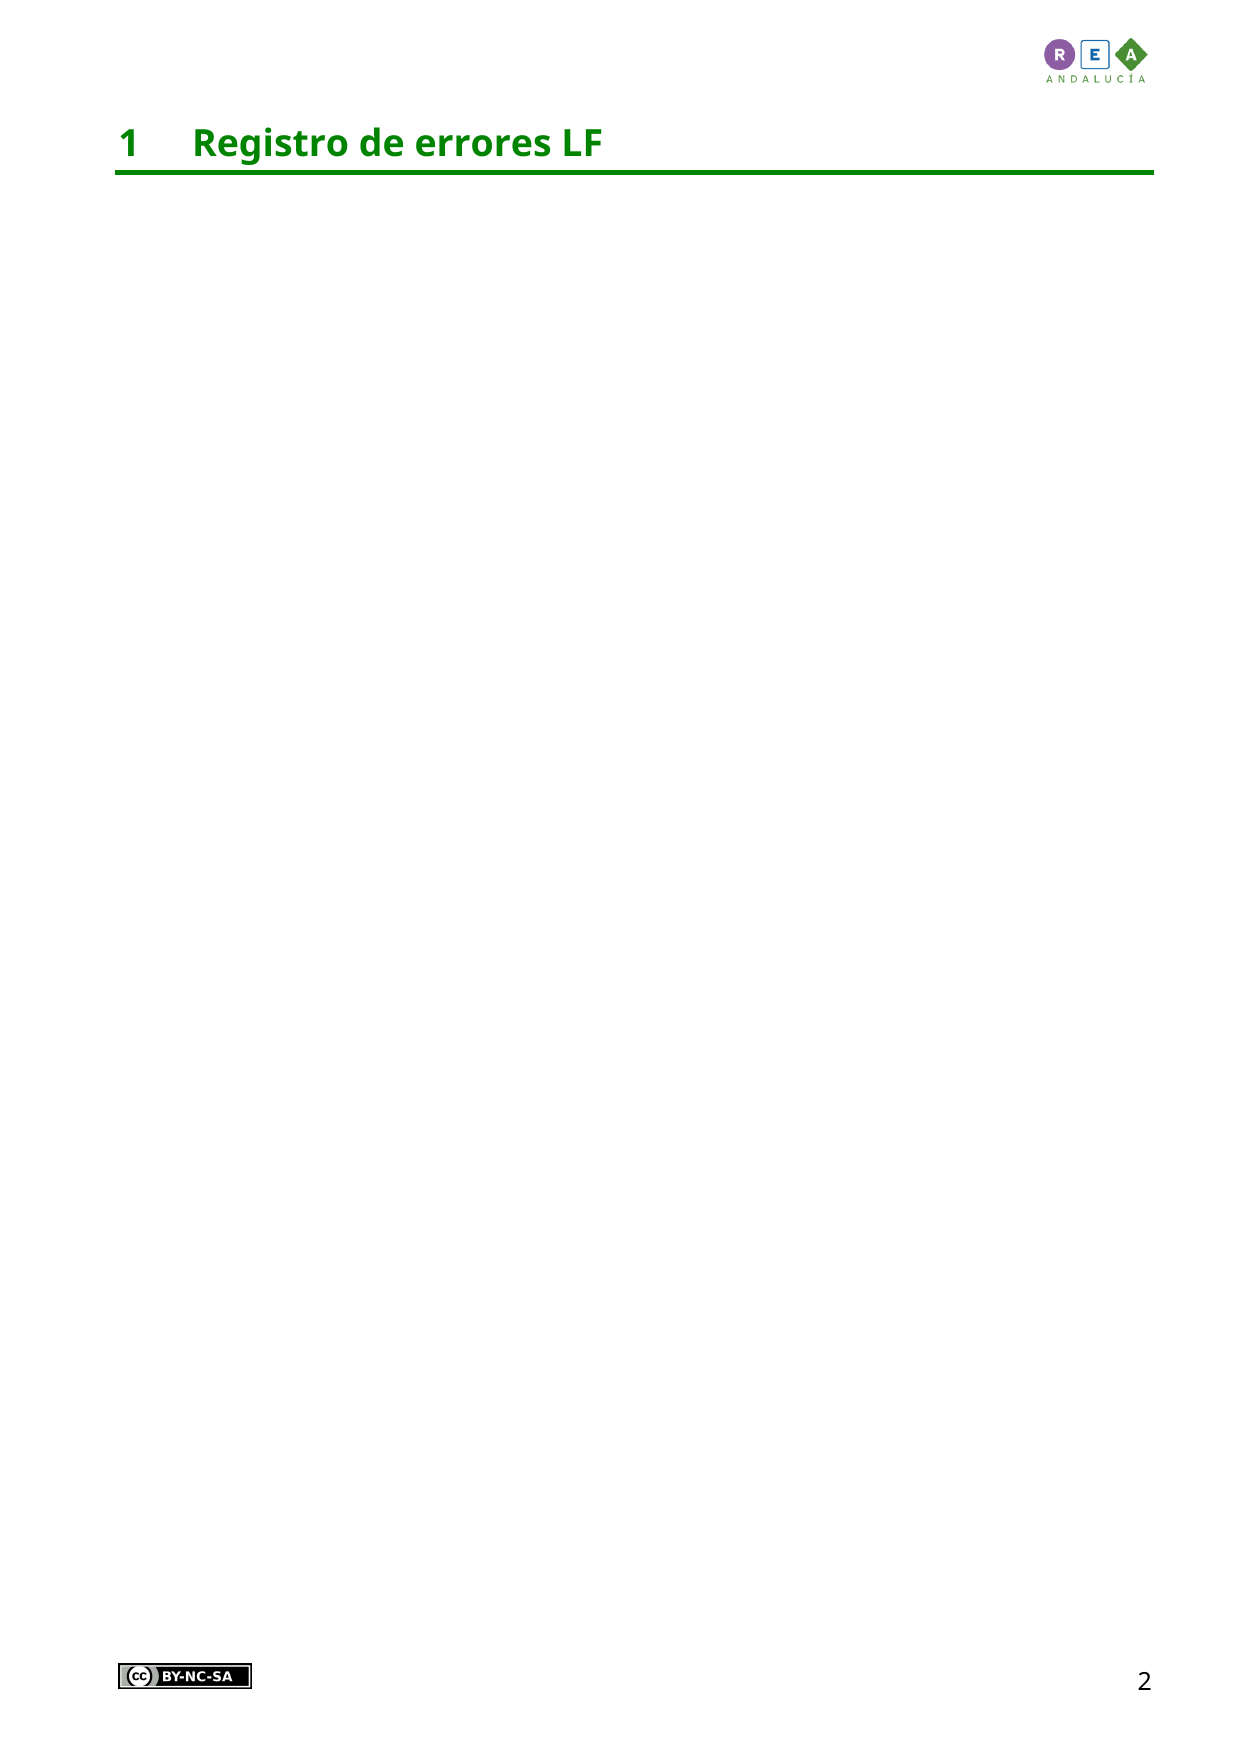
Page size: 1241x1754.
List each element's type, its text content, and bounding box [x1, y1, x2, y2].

picture [1039, 33, 1152, 88]
subtitle Registro de errores LF [115, 113, 1154, 170]
picture [118, 1663, 536, 1698]
